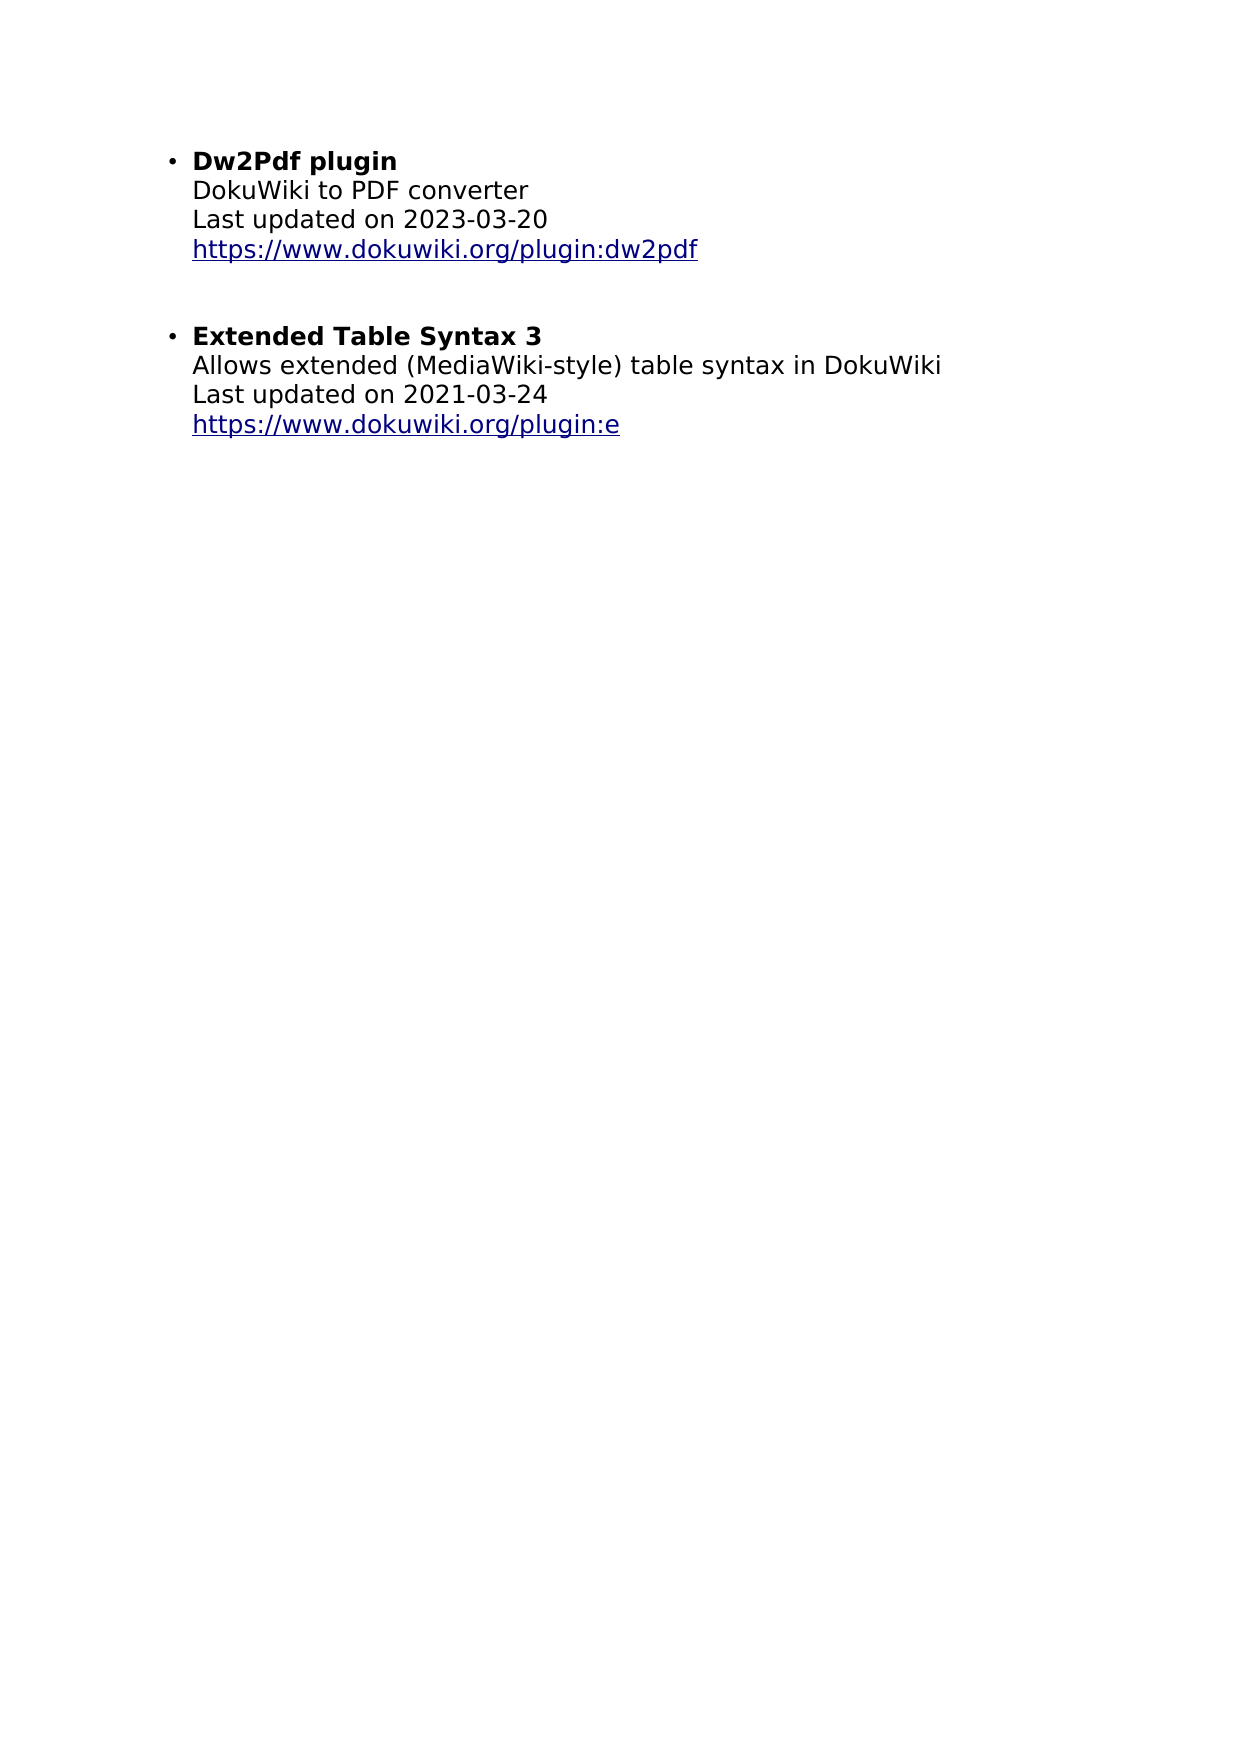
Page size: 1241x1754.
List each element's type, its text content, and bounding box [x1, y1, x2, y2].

list Dw2Pdf plugin DokuWiki to PDF converter Last updated on 2023-03-20 https://www.dokuwiki.org/plugin:dw2pdf [177, 147, 1122, 322]
list Extended Table Syntax 3 Allows extended (MediaWiki-style) table syntax in DokuWiki Last updated on 2021-03-24 https://www.dokuwiki.org/plugin:e [177, 322, 1122, 439]
list [177, 118, 1122, 147]
